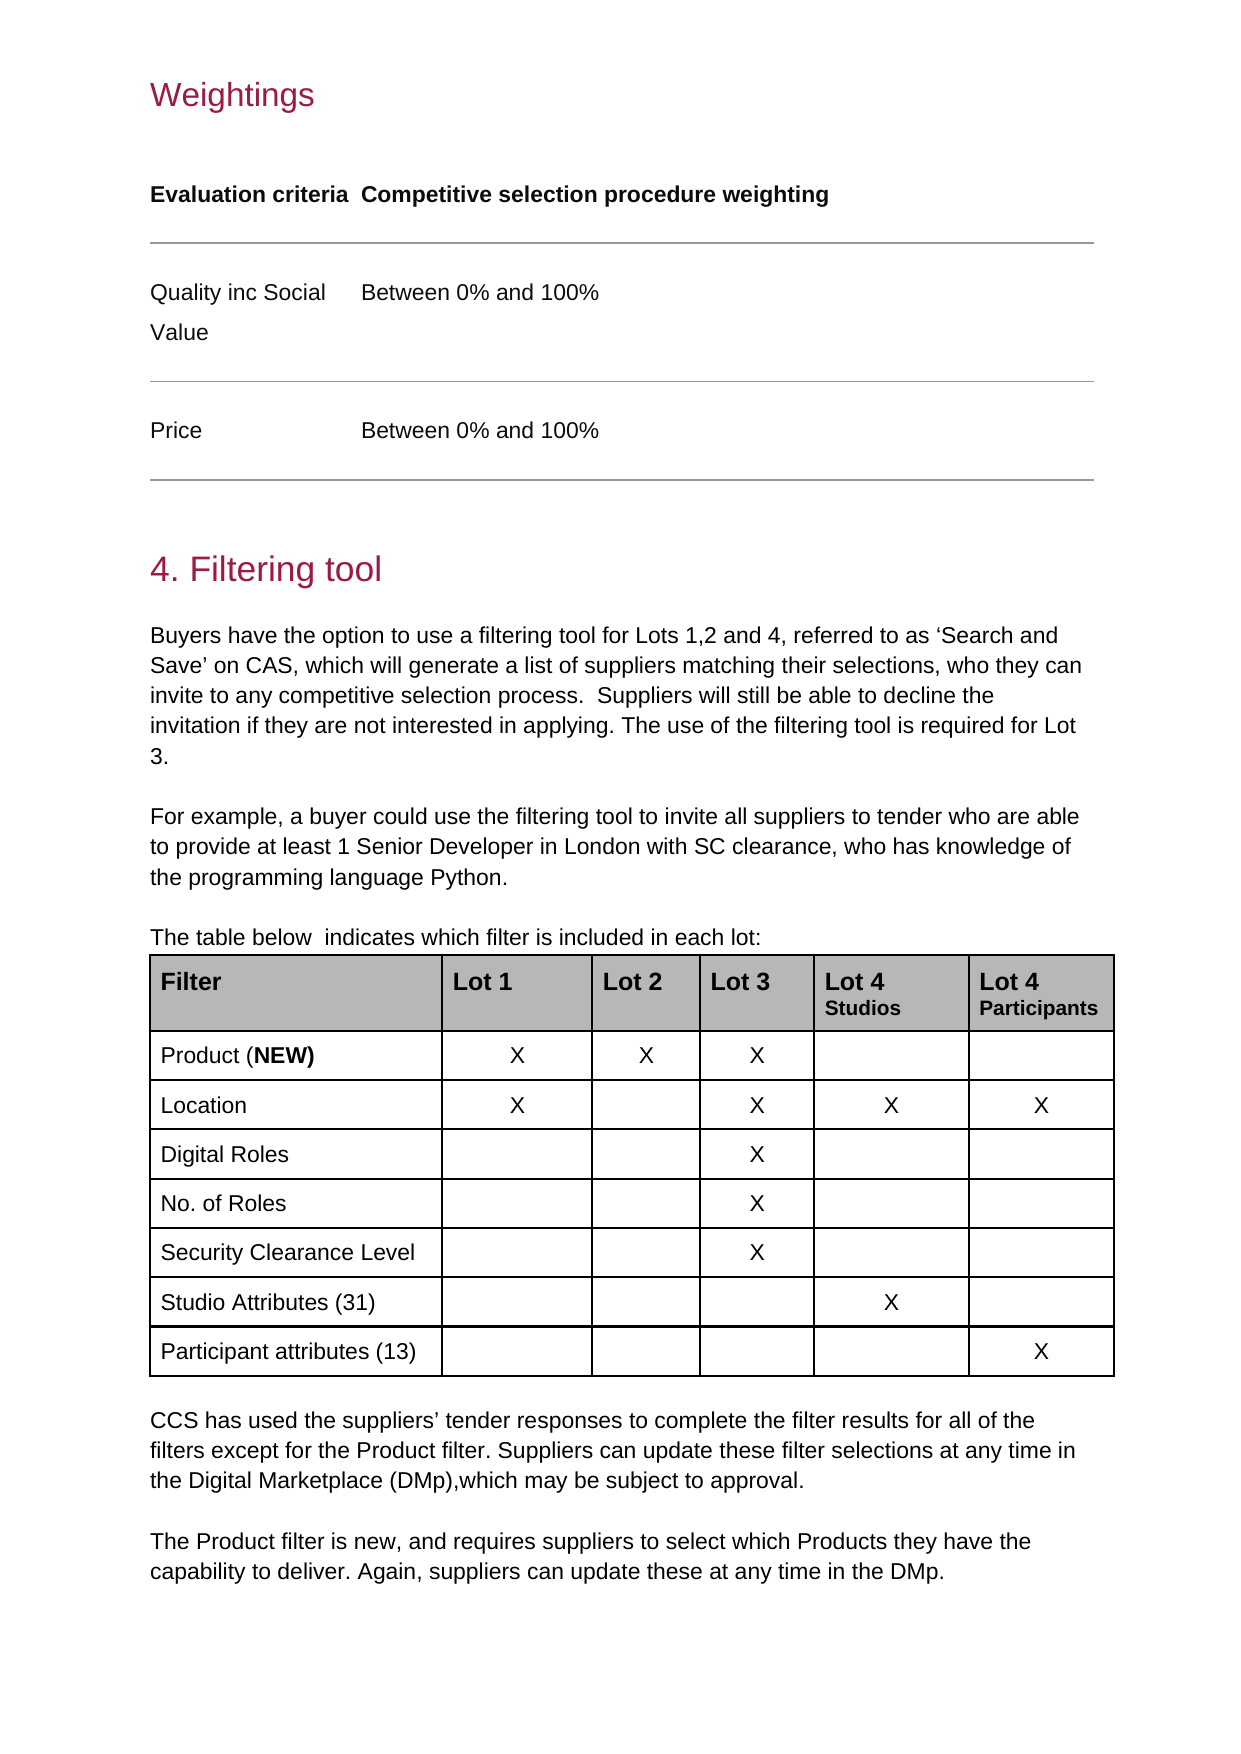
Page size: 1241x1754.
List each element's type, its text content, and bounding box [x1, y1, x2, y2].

table_header Filter [151, 956, 441, 1030]
table_cell [443, 1229, 591, 1276]
table_cell X [443, 1032, 591, 1079]
table_cell [970, 1180, 1113, 1227]
table_cell [593, 1229, 699, 1276]
table_cell [443, 1130, 591, 1178]
text The Product filter is new, and requires suppliers to select which Products they have the capability to deliver. Again, suppliers can update these at any time in the DMp. [150, 1528, 1090, 1584]
table_cell X [443, 1081, 591, 1128]
table_cell X [701, 1081, 813, 1128]
table_cell [815, 1032, 968, 1079]
table_cell X [593, 1032, 699, 1079]
text The table below indicates which filter is included in each lot: [150, 924, 1090, 950]
table_cell [701, 1278, 813, 1325]
table_cell X [815, 1081, 968, 1128]
table_cell [593, 1328, 699, 1375]
table_cell [970, 1032, 1113, 1079]
table_cell X [970, 1328, 1113, 1375]
subtitle 4. Filtering tool [150, 548, 1090, 589]
table_cell [701, 1328, 813, 1375]
table_header Evaluation criteria [150, 145, 361, 242]
table_cell Security Clearance Level [151, 1229, 441, 1276]
table_cell [443, 1180, 591, 1227]
table_cell [443, 1328, 591, 1375]
table_cell [815, 1130, 968, 1178]
table_header Lot 3 [701, 956, 813, 1030]
table_cell X [701, 1229, 813, 1276]
table_cell Product (NEW) [151, 1032, 441, 1079]
table_cell X [815, 1278, 968, 1325]
table_cell Between 0% and 100% [361, 244, 1094, 381]
subtitle Weightings [150, 75, 1090, 113]
table_cell Participant attributes (13) [151, 1328, 441, 1375]
table_cell No. of Roles [151, 1180, 441, 1227]
table_cell X [701, 1032, 813, 1079]
text For example, a buyer could use the filtering tool to invite all suppliers to tender who are able to provide at least 1 Senior Developer in London with SC clearance, who has knowledge of the programming language Python. [150, 803, 1090, 890]
table_cell [970, 1229, 1113, 1276]
table_cell [593, 1081, 699, 1128]
table_cell Studio Attributes (31) [151, 1278, 441, 1325]
table_cell Between 0% and 100% [361, 382, 1094, 479]
table_header Lot 1 [443, 956, 591, 1030]
table_header Lot 4 Studios [815, 956, 968, 1030]
table_cell [970, 1278, 1113, 1325]
table_cell [815, 1328, 968, 1375]
table_cell Price [150, 382, 361, 479]
table_cell [593, 1278, 699, 1325]
table_cell Location [151, 1081, 441, 1128]
table_cell [815, 1229, 968, 1276]
table_header Lot 2 [593, 956, 699, 1030]
table_cell X [970, 1081, 1113, 1128]
table_cell [970, 1130, 1113, 1178]
table_cell [593, 1180, 699, 1227]
table_cell X [701, 1130, 813, 1178]
table_cell X [701, 1180, 813, 1227]
table_cell [593, 1130, 699, 1178]
table_header Lot 4 Participants [970, 956, 1113, 1030]
table_cell [443, 1278, 591, 1325]
table_header Competitive selection procedure weighting [361, 145, 1094, 242]
table_cell Quality inc Social Value [150, 244, 361, 381]
table_cell Digital Roles [151, 1130, 441, 1178]
text CCS has used the suppliers’ tender responses to complete the filter results for all of the filters except for the Product filter. Suppliers can update these filter selections at any time in the Digital Marketplace (DMp),which may be subject to approval. [150, 1407, 1090, 1494]
table_cell [815, 1180, 968, 1227]
text Buyers have the option to use a filtering tool for Lots 1,2 and 4, referred to as ‘Search and Save’ on CAS, which will generate a list of suppliers matching their selections, who they can invite to any competitive selection process. Suppliers will still be able to decline the invitation if they are not interested in applying. The use of the filtering tool is required for Lot 3. [150, 622, 1090, 769]
